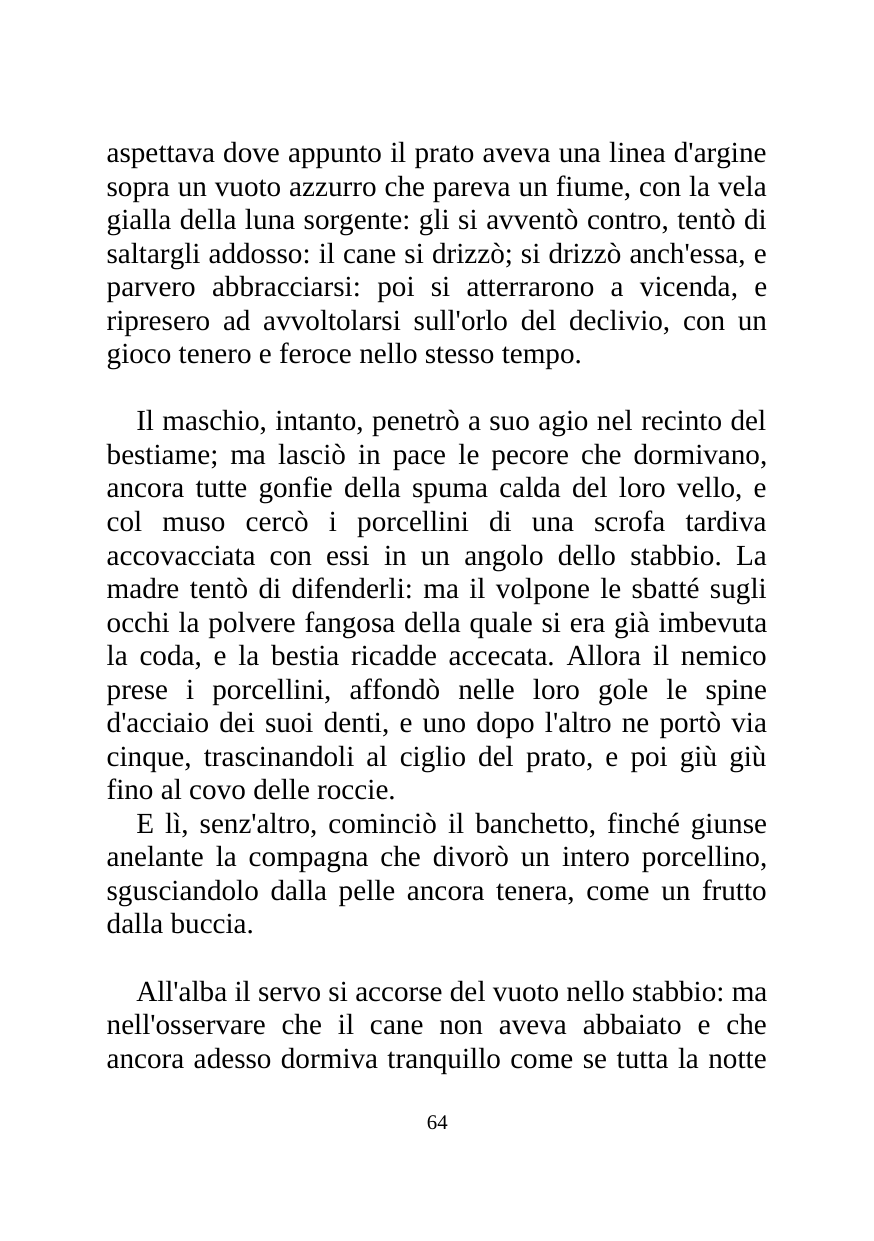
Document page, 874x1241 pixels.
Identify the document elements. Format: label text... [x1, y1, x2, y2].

text All'alba il servo si accorse del vuoto nello stabbio: ma nell'osservare che il cane non aveva abbaiato e che ancora adesso dormiva tranquillo come se tutta la notte [106, 974, 768, 1074]
text Il maschio, intanto, penetrò a suo agio nel recinto del bestiame; ma lasciò in pace le pecore che dormivano, ancora tutte gonfie della spuma calda del loro vello, e col muso cercò i porcellini di una scrofa tardiva accovacciata con essi in un angolo dello stabbio. La madre tentò di difenderli: ma il volpone le sbatté sugli occhi la polvere fangosa della quale si era già imbevuta la coda, e la bestia ricadde accecata. Allora il nemico prese i porcellini, affondò nelle loro gole le spine d'acciaio dei suoi denti, e uno dopo l'altro ne portò via cinque, trascinandoli al ciglio del prato, e poi giù giù fino al covo delle roccie. [106, 403, 768, 806]
text E lì, senz'altro, cominciò il banchetto, finché giunse anelante la compagna che divorò un intero porcellino, sgusciandolo dalla pelle ancora tenera, come un frutto dalla buccia. [106, 806, 768, 940]
text aspettava dove appunto il prato aveva una linea d'argine sopra un vuoto azzurro che pareva un fiume, con la vela gialla della luna sorgente: gli si avventò contro, tentò di saltargli addosso: il cane si drizzò; si drizzò anch'essa, e parvero abbracciarsi: poi si atterrarono a vicenda, e ripresero ad avvoltolarsi sull'orlo del declivio, con un gioco tenero e feroce nello stesso tempo. [106, 135, 768, 370]
